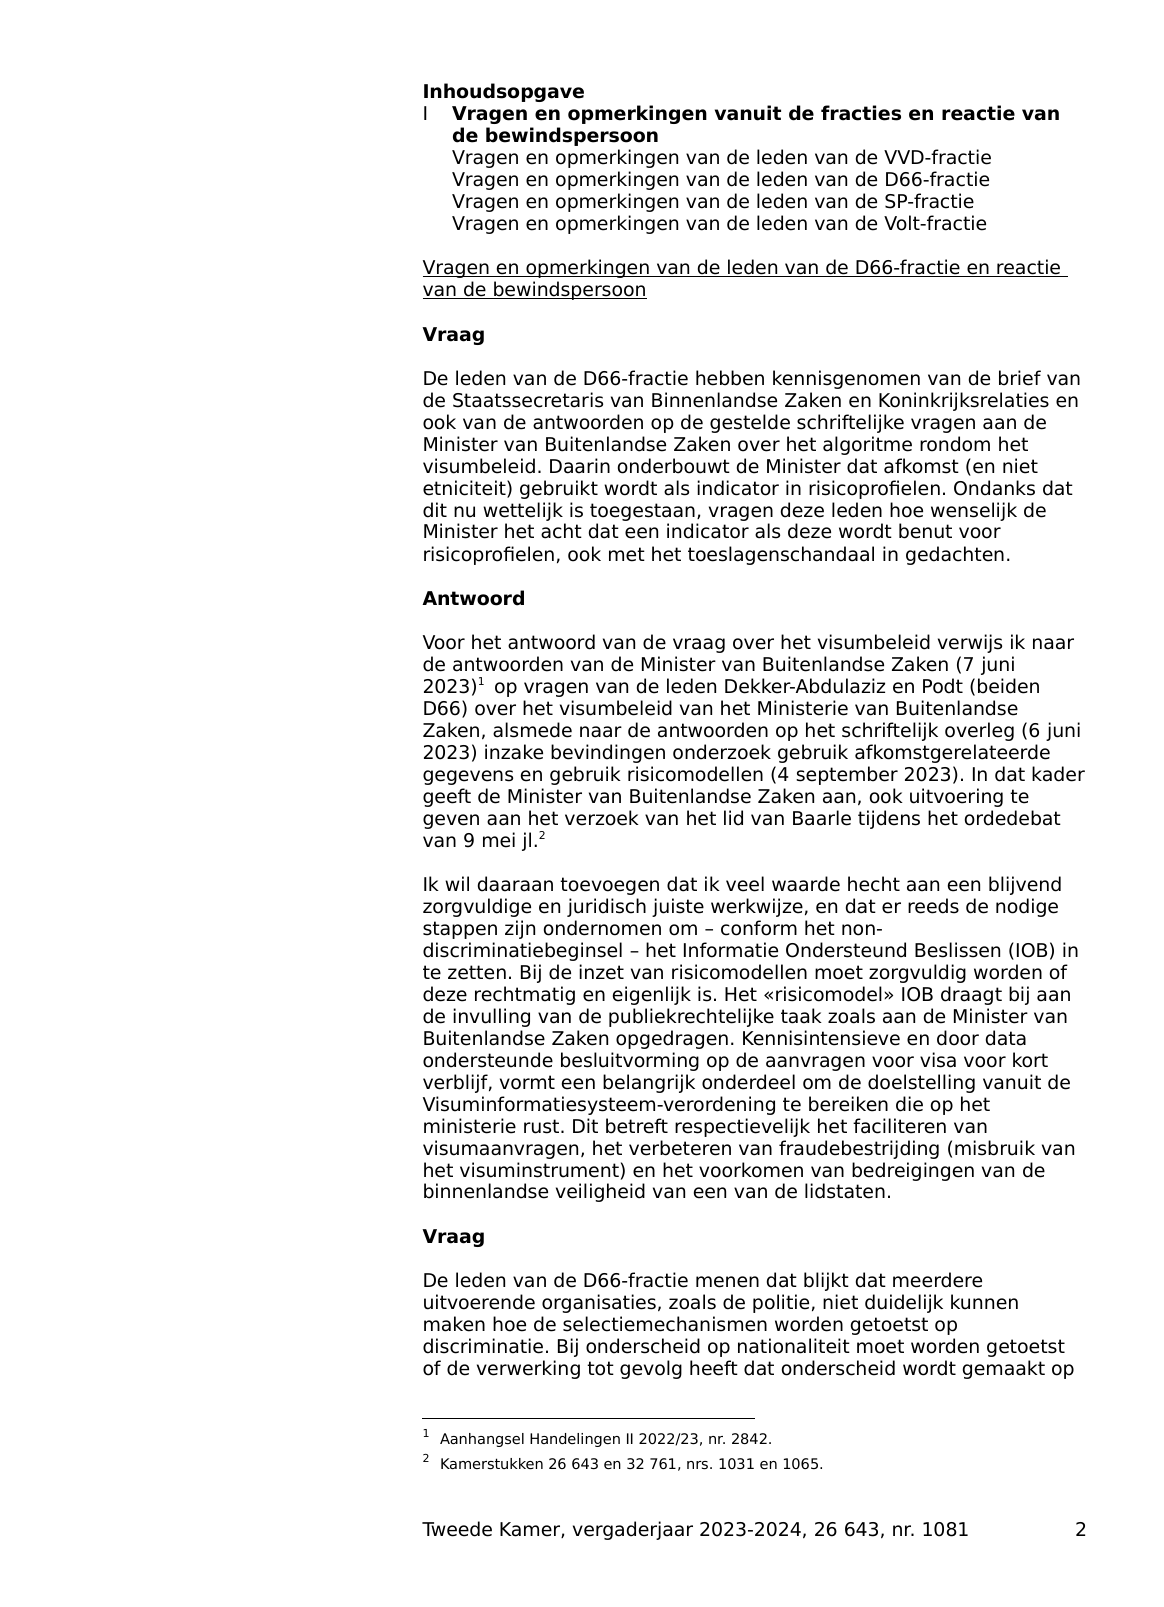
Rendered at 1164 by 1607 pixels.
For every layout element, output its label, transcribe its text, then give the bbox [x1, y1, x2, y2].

subtitle Vraag [422, 323, 1087, 345]
subtitle Vraag [422, 1226, 1087, 1248]
text I Vragen en opmerkingen vanuit de fracties en reactie van de bewindspersoon [422, 103, 1087, 147]
text Kamerstukken 26 643 en 32 761, nrs. 1031 en 1065. [422, 1452, 1087, 1474]
text Voor het antwoord van de vraag over het visumbeleid verwijs ik naar de antwoorden van de Minister van Buitenlandse Zaken (7 juni 2023) op vragen van de leden Dekker-Abdulaziz en Podt (beiden D66) over het visumbeleid van het Ministerie van Buitenlandse Zaken, alsmede naar de antwoorden op het schriftelijk overleg (6 juni 2023) inzake bevindingen onderzoek gebruik afkomstgerelateerde gegevens en gebruik risicomodellen (4 september 2023). In dat kader geeft de Minister van Buitenlandse Zaken aan, ook uitvoering te geven aan het verzoek van het lid van Baarle tijdens het ordedebat van 9 mei jl. [422, 632, 1087, 852]
text Aanhangsel Handelingen II 2022/23, nr. 2842. [422, 1427, 1087, 1449]
text Vragen en opmerkingen van de leden van de VVD-fractie [452, 147, 1087, 169]
subtitle Antwoord [422, 588, 1087, 609]
text Vragen en opmerkingen van de leden van de Volt-fractie [452, 213, 1087, 235]
subtitle Vragen en opmerkingen van de leden van de D66-fractie en reactie van de bewindspersoon [422, 257, 1087, 301]
text De leden van de D66-fractie hebben kennisgenomen van de brief van de Staatssecretaris van Binnenlandse Zaken en Koninkrijksrelaties en ook van de antwoorden op de gestelde schriftelijke vragen aan de Minister van Buitenlandse Zaken over het algoritme rondom het visumbeleid. Daarin onderbouwt de Minister dat afkomst (en niet etniciteit) gebruikt wordt als indicator in risicoprofielen. Ondanks dat dit nu wettelijk is toegestaan, vragen deze leden hoe wenselijk de Minister het acht dat een indicator als deze wordt benut voor risicoprofielen, ook met het toeslagenschandaal in gedachten. [422, 368, 1087, 565]
text Vragen en opmerkingen van de leden van de D66-fractie [452, 169, 1087, 191]
text Ik wil daaraan toevoegen dat ik veel waarde hecht aan een blijvend zorgvuldige en juridisch juiste werkwijze, en dat er reeds de nodige stappen zijn ondernomen om – conform het non-discriminatiebeginsel – het Informatie Ondersteund Beslissen (IOB) in te zetten. Bij de inzet van risicomodellen moet zorgvuldig worden of deze rechtmatig en eigenlijk is. Het «risicomodel» IOB draagt bij aan de invulling van de publiekrechtelijke taak zoals aan de Minister van Buitenlandse Zaken opgedragen. Kennisintensieve en door data ondersteunde besluitvorming op de aanvragen voor visa voor kort verblijf, vormt een belangrijk onderdeel om de doelstelling vanuit de Visuminformatiesysteem-verordening te bereiken die op het ministerie rust. Dit betreft respectievelijk het faciliteren van visumaanvragen, het verbeteren van fraudebestrijding (misbruik van het visuminstrument) en het voorkomen van bedreigingen van de binnenlandse veiligheid van een van de lidstaten. [422, 874, 1087, 1203]
subtitle Inhoudsopgave [422, 81, 1087, 103]
text Vragen en opmerkingen van de leden van de SP-fractie [452, 191, 1087, 213]
text De leden van de D66-fractie menen dat blijkt dat meerdere uitvoerende organisaties, zoals de politie, niet duidelijk kunnen maken hoe de selectiemechanismen worden getoetst op discriminatie. Bij onderscheid op nationaliteit moet worden getoetst of de verwerking tot gevolg heeft dat onderscheid wordt gemaakt op [422, 1270, 1087, 1380]
